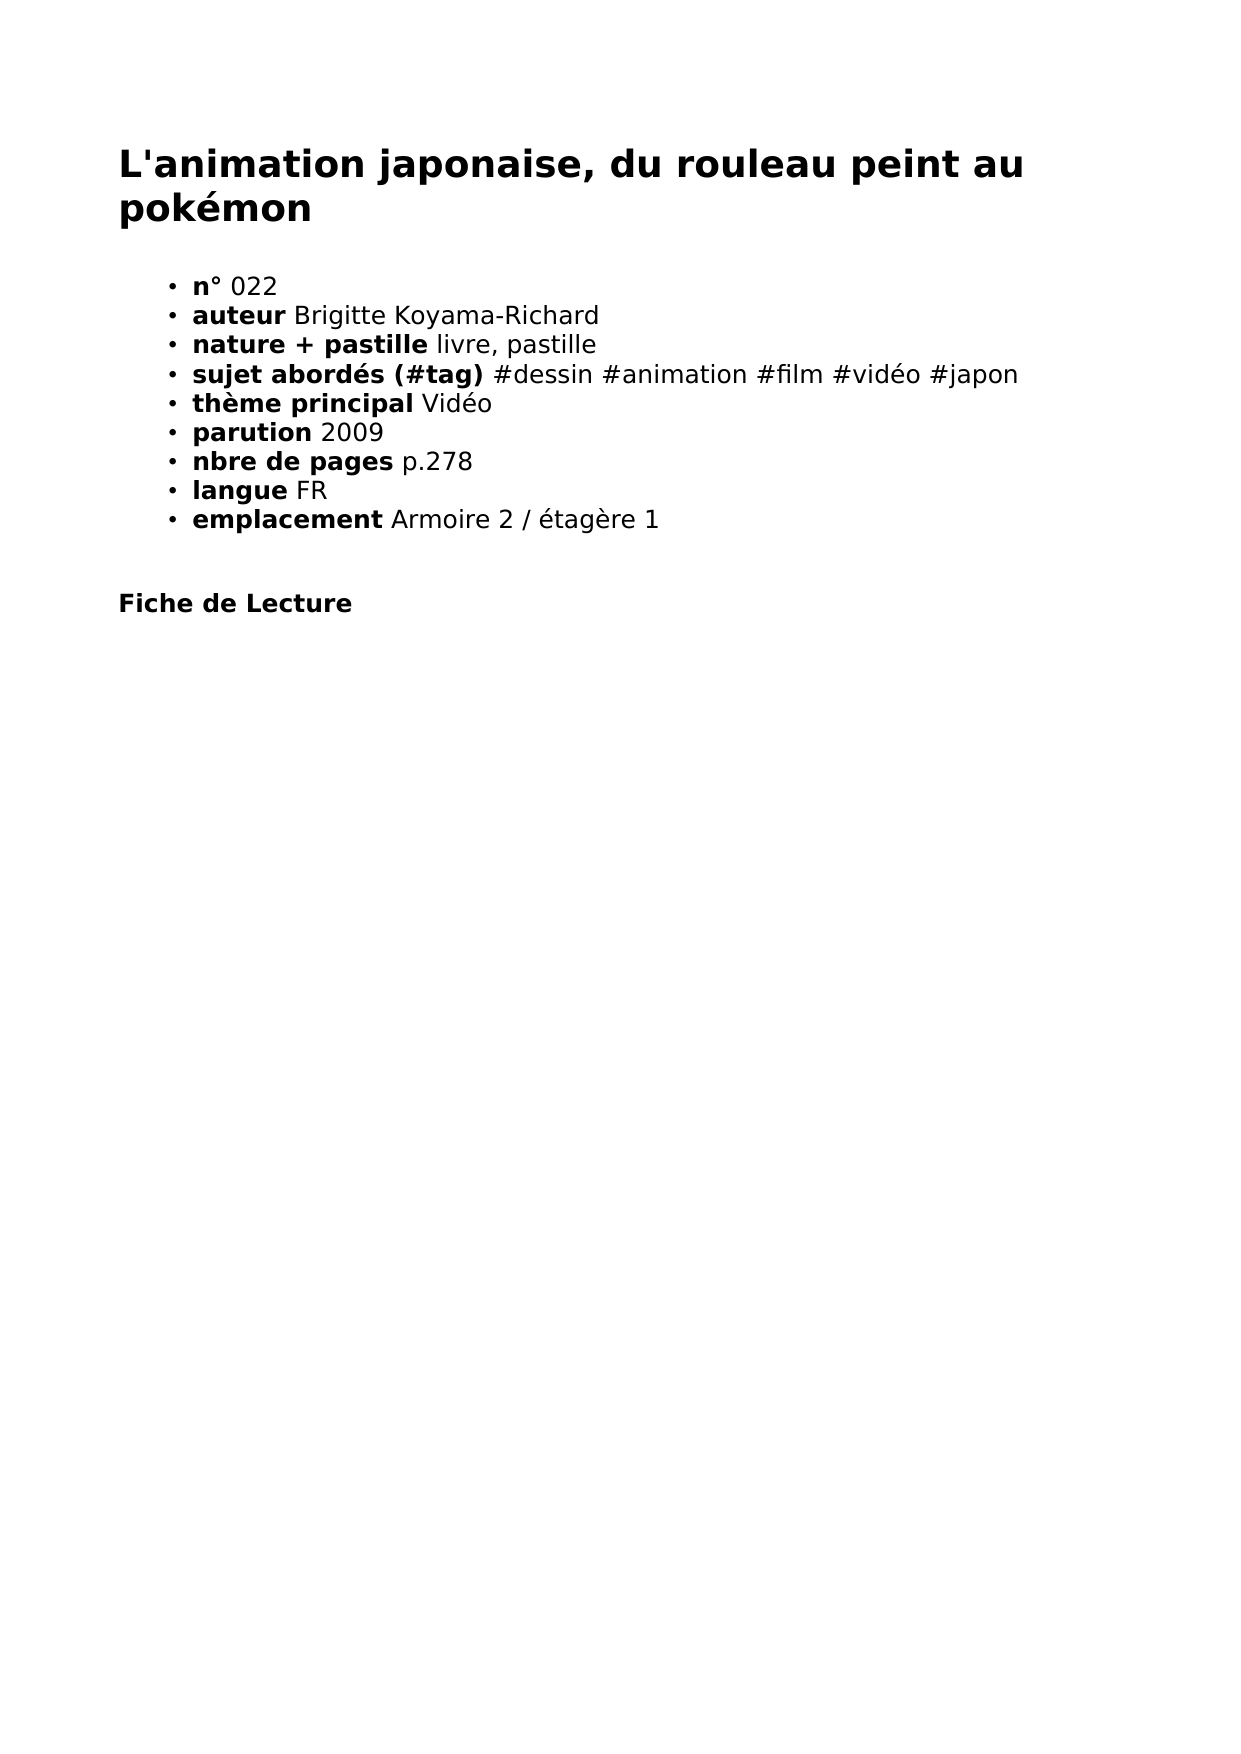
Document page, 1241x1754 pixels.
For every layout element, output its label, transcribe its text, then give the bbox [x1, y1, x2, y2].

list auteur Brigitte Koyama-Richard [177, 302, 1122, 331]
subtitle L'animation japonaise, du rouleau peint au pokémon [118, 143, 1122, 230]
list nature + pastille livre, pastille [177, 331, 1122, 360]
list langue FR [177, 477, 1122, 506]
list nbre de pages p.278 [177, 447, 1122, 477]
list emplacement Armoire 2 / étagère 1 [177, 506, 1122, 535]
list sujet abordés (#tag) #dessin #animation #film #vidéo #japon [177, 360, 1122, 389]
subtitle Fiche de Lecture [118, 589, 1122, 618]
list parution 2009 [177, 418, 1122, 447]
list n° 022 [177, 272, 1122, 302]
list thème principal Vidéo [177, 389, 1122, 418]
